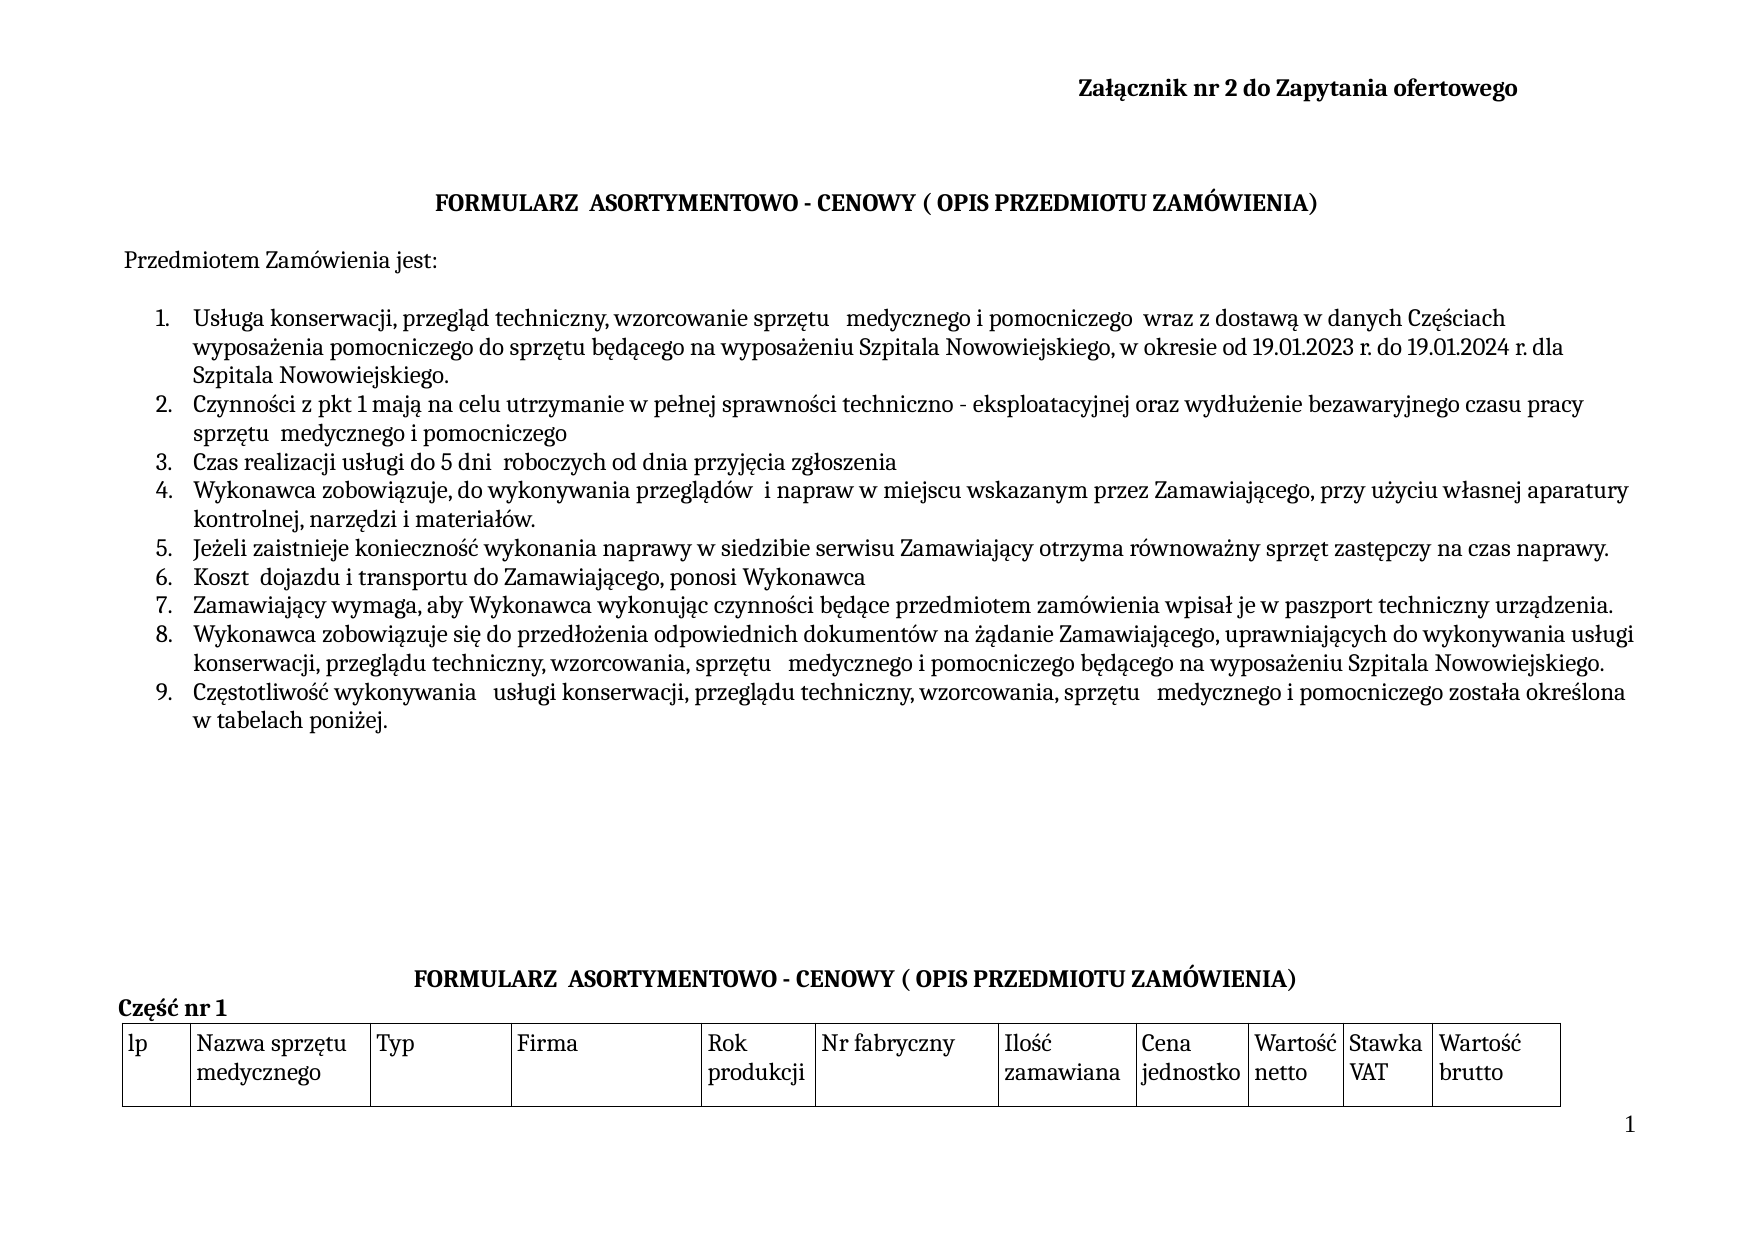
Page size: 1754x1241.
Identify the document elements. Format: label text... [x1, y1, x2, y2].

list Wykonawca zobowiązuje się do przedłożenia odpowiednich dokumentów na żądanie Zamawiającego, uprawniających do wykonywania usługi konserwacji, przeglądu techniczny, wzorcowania, sprzętu medycznego i pomocniczego będącego na wyposażeniu Szpitala Nowowiejskiego. [156, 620, 1636, 677]
list Wykonawca zobowiązuje, do wykonywania przeglądów i napraw w miejscu wskazanym przez Zamawiającego, przy użyciu własnej aparatury kontrolnej, narzędzi i materiałów. [156, 476, 1636, 534]
table_header Nr fabryczny [816, 1024, 998, 1106]
table_header Nazwa sprzętu medycznego [191, 1024, 370, 1106]
table_header Typ [371, 1024, 511, 1106]
list Częstotliwość wykonywania usługi konserwacji, przeglądu techniczny, wzorcowania, sprzętu medycznego i pomocniczego została określona w tabelach poniżej. [156, 677, 1636, 735]
table_header Ilość zamawiana [999, 1024, 1136, 1106]
table_header Wartość brutto [1433, 1024, 1560, 1106]
table_header Wartość netto [1249, 1024, 1343, 1106]
list Czas realizacji usługi do 5 dni roboczych od dnia przyjęcia zgłoszenia [156, 447, 1636, 476]
table_header Stawka VAT [1344, 1024, 1432, 1106]
table_header lp [123, 1024, 190, 1106]
text FORMULARZ ASORTYMENTOWO - CENOWY ( OPIS PRZEDMIOTU ZAMÓWIENIA) [118, 965, 1636, 994]
text Przedmiotem Zamówienia jest: [118, 246, 1636, 275]
list Czynności z pkt 1 mają na celu utrzymanie w pełnej sprawności techniczno - eksploatacyjnej oraz wydłużenie bezawaryjnego czasu pracy sprzętu medycznego i pomocniczego [156, 390, 1636, 447]
text Część nr 1 [118, 994, 1636, 1022]
list Jeżeli zaistnieje konieczność wykonania naprawy w siedzibie serwisu Zamawiający otrzyma równoważny sprzęt zastępczy na czas naprawy. [156, 534, 1636, 562]
table_header Cena jednostko [1137, 1024, 1248, 1106]
text FORMULARZ ASORTYMENTOWO - CENOWY ( OPIS PRZEDMIOTU ZAMÓWIENIA) [118, 189, 1636, 217]
list Zamawiający wymaga, aby Wykonawca wykonując czynności będące przedmiotem zamówienia wpisał je w paszport techniczny urządzenia. [156, 591, 1636, 620]
list Koszt dojazdu i transportu do Zamawiającego, ponosi Wykonawca [156, 562, 1636, 591]
table_header Firma [512, 1024, 701, 1106]
table_header Rok produkcji [702, 1024, 815, 1106]
text Załącznik nr 2 do Zapytania ofertowego [118, 74, 1636, 102]
list Usługa konserwacji, przegląd techniczny, wzorcowanie sprzętu medycznego i pomocniczego wraz z dostawą w danych Częściach wyposażenia pomocniczego do sprzętu będącego na wyposażeniu Szpitala Nowowiejskiego, w okresie od 19.01.2023 r. do 19.01.2024 r. dla Szpitala Nowowiejskiego. [156, 304, 1636, 390]
